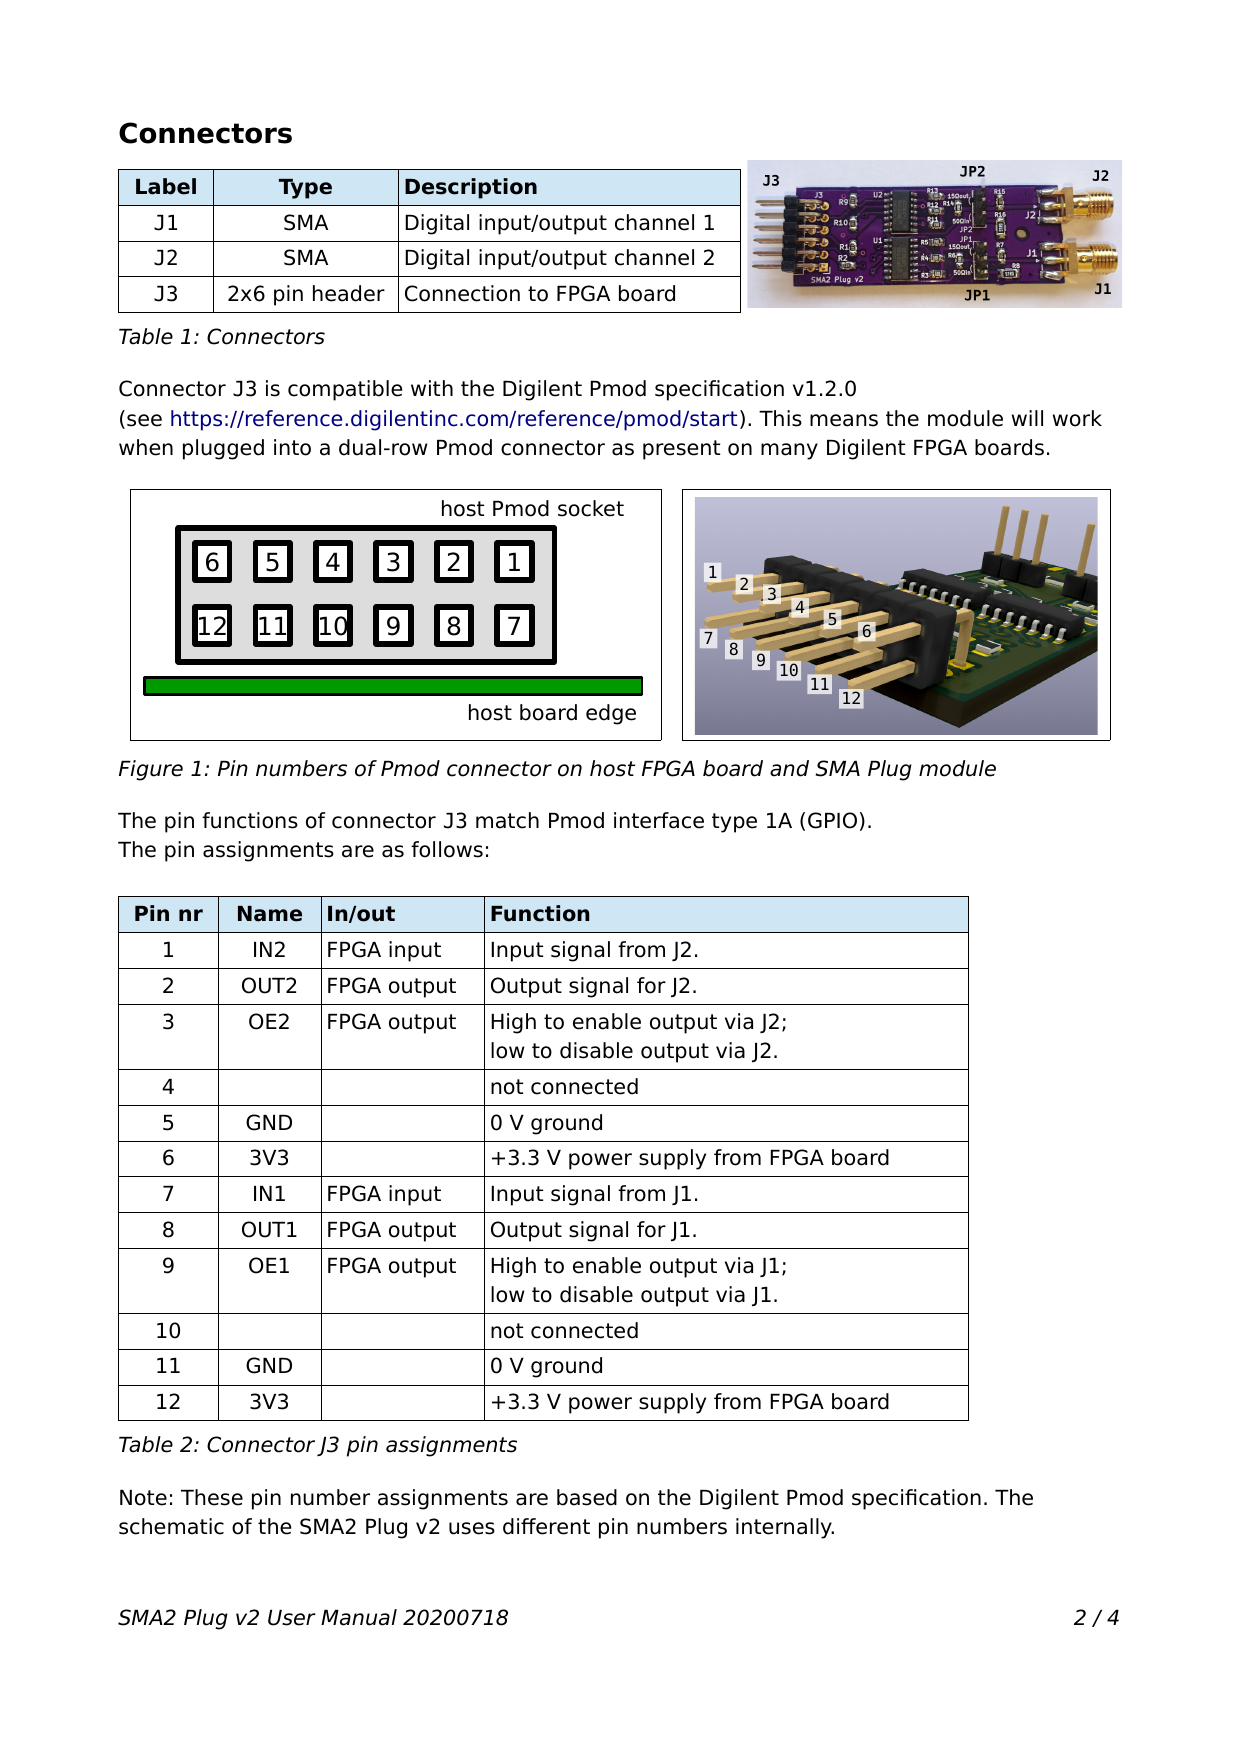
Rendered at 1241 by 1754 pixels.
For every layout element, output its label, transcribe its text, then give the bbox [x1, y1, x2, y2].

table_cell FPGA input [322, 933, 484, 968]
table_cell 4 [119, 1070, 218, 1105]
table_cell [322, 1386, 484, 1420]
table_cell GND [219, 1106, 321, 1141]
table_cell 3V3 [219, 1386, 321, 1420]
table_cell 2 [119, 969, 218, 1004]
text The pin assignments are as follows: [118, 838, 1122, 863]
table_cell 6 [119, 1142, 218, 1176]
table_cell Output signal for J2. [485, 969, 968, 1004]
table_cell 2x6 pin header [214, 277, 398, 312]
table_cell 8 [119, 1213, 218, 1248]
table_cell 12 [119, 1386, 218, 1420]
table_cell Digital input/output channel 1 [399, 206, 740, 241]
table_cell 7 [119, 1177, 218, 1212]
table_header Function [485, 897, 968, 932]
picture [694, 497, 1098, 735]
table_cell +3.3 V power supply from FPGA board [485, 1386, 968, 1420]
text Connector J3 is compatible with the Digilent Pmod specification v1.2.0 [118, 377, 1122, 402]
table_header Type [214, 170, 398, 205]
picture [747, 160, 1123, 308]
text Figure 1: Pin numbers of Pmod connector on host FPGA board and SMA Plug module [118, 477, 1122, 781]
table_cell 1 [119, 933, 218, 968]
table_cell 3 [119, 1005, 218, 1069]
table_cell SMA [214, 242, 398, 276]
table_cell OE1 [219, 1249, 321, 1313]
table_cell [322, 1106, 484, 1141]
table_cell FPGA output [322, 1213, 484, 1248]
table_cell not connected [485, 1314, 968, 1349]
table_cell OE2 [219, 1005, 321, 1069]
table_cell 9 [119, 1249, 218, 1313]
table_cell 0 V ground [485, 1106, 968, 1141]
table_cell Digital input/output channel 2 [399, 242, 740, 276]
text Table 1: Connectors [118, 325, 1122, 349]
table_cell [322, 1314, 484, 1349]
table_cell [322, 1142, 484, 1176]
table_cell FPGA output [322, 969, 484, 1004]
table_cell [219, 1070, 321, 1105]
table_cell Input signal from J1. [485, 1177, 968, 1212]
table_cell IN1 [219, 1177, 321, 1212]
table_cell [219, 1314, 321, 1349]
table_cell OUT2 [219, 969, 321, 1004]
table_cell 5 [119, 1106, 218, 1141]
text Table 2: Connector J3 pin assignments [118, 1433, 1122, 1457]
table_cell GND [219, 1350, 321, 1384]
table_cell J1 [119, 206, 213, 241]
table_header Name [219, 897, 321, 932]
text Note: These pin number assignments are based on the Digilent Pmod specification. The schematic of the SMA2 Plug v2 uses different pin numbers internally. [118, 1486, 1122, 1539]
table_cell 11 [119, 1350, 218, 1384]
table_cell J2 [119, 242, 213, 276]
subtitle Connectors [118, 118, 1122, 150]
table_cell FPGA output [322, 1249, 484, 1313]
text (see https://reference.digilentinc.com/reference/pmod/start). This means the module will work when plugged into a dual-row Pmod connector as present on many Digilent FPGA boards. [118, 407, 1122, 460]
table_cell 10 [119, 1314, 218, 1349]
table_cell [322, 1350, 484, 1384]
table_cell SMA [214, 206, 398, 241]
table_header Description [399, 170, 740, 205]
table_cell IN2 [219, 933, 321, 968]
table_cell Output signal for J1. [485, 1213, 968, 1248]
table_header In/out [322, 897, 484, 932]
table_cell +3.3 V power supply from FPGA board [485, 1142, 968, 1176]
table_cell 3V3 [219, 1142, 321, 1176]
table_cell FPGA output [322, 1005, 484, 1069]
table_cell High to enable output via J1; low to disable output via J1. [485, 1249, 968, 1313]
table_cell FPGA input [322, 1177, 484, 1212]
table_header Label [119, 170, 213, 205]
text The pin functions of connector J3 match Pmod interface type 1A (GPIO). [118, 809, 1122, 833]
table_cell 0 V ground [485, 1350, 968, 1384]
table_cell High to enable output via J2; low to disable output via J2. [485, 1005, 968, 1069]
table_cell OUT1 [219, 1213, 321, 1248]
table_cell not connected [485, 1070, 968, 1105]
table_cell [322, 1070, 484, 1105]
table_cell Input signal from J2. [485, 933, 968, 968]
table_cell Connection to FPGA board [399, 277, 740, 312]
table_header Pin nr [119, 897, 218, 932]
table_cell J3 [119, 277, 213, 312]
